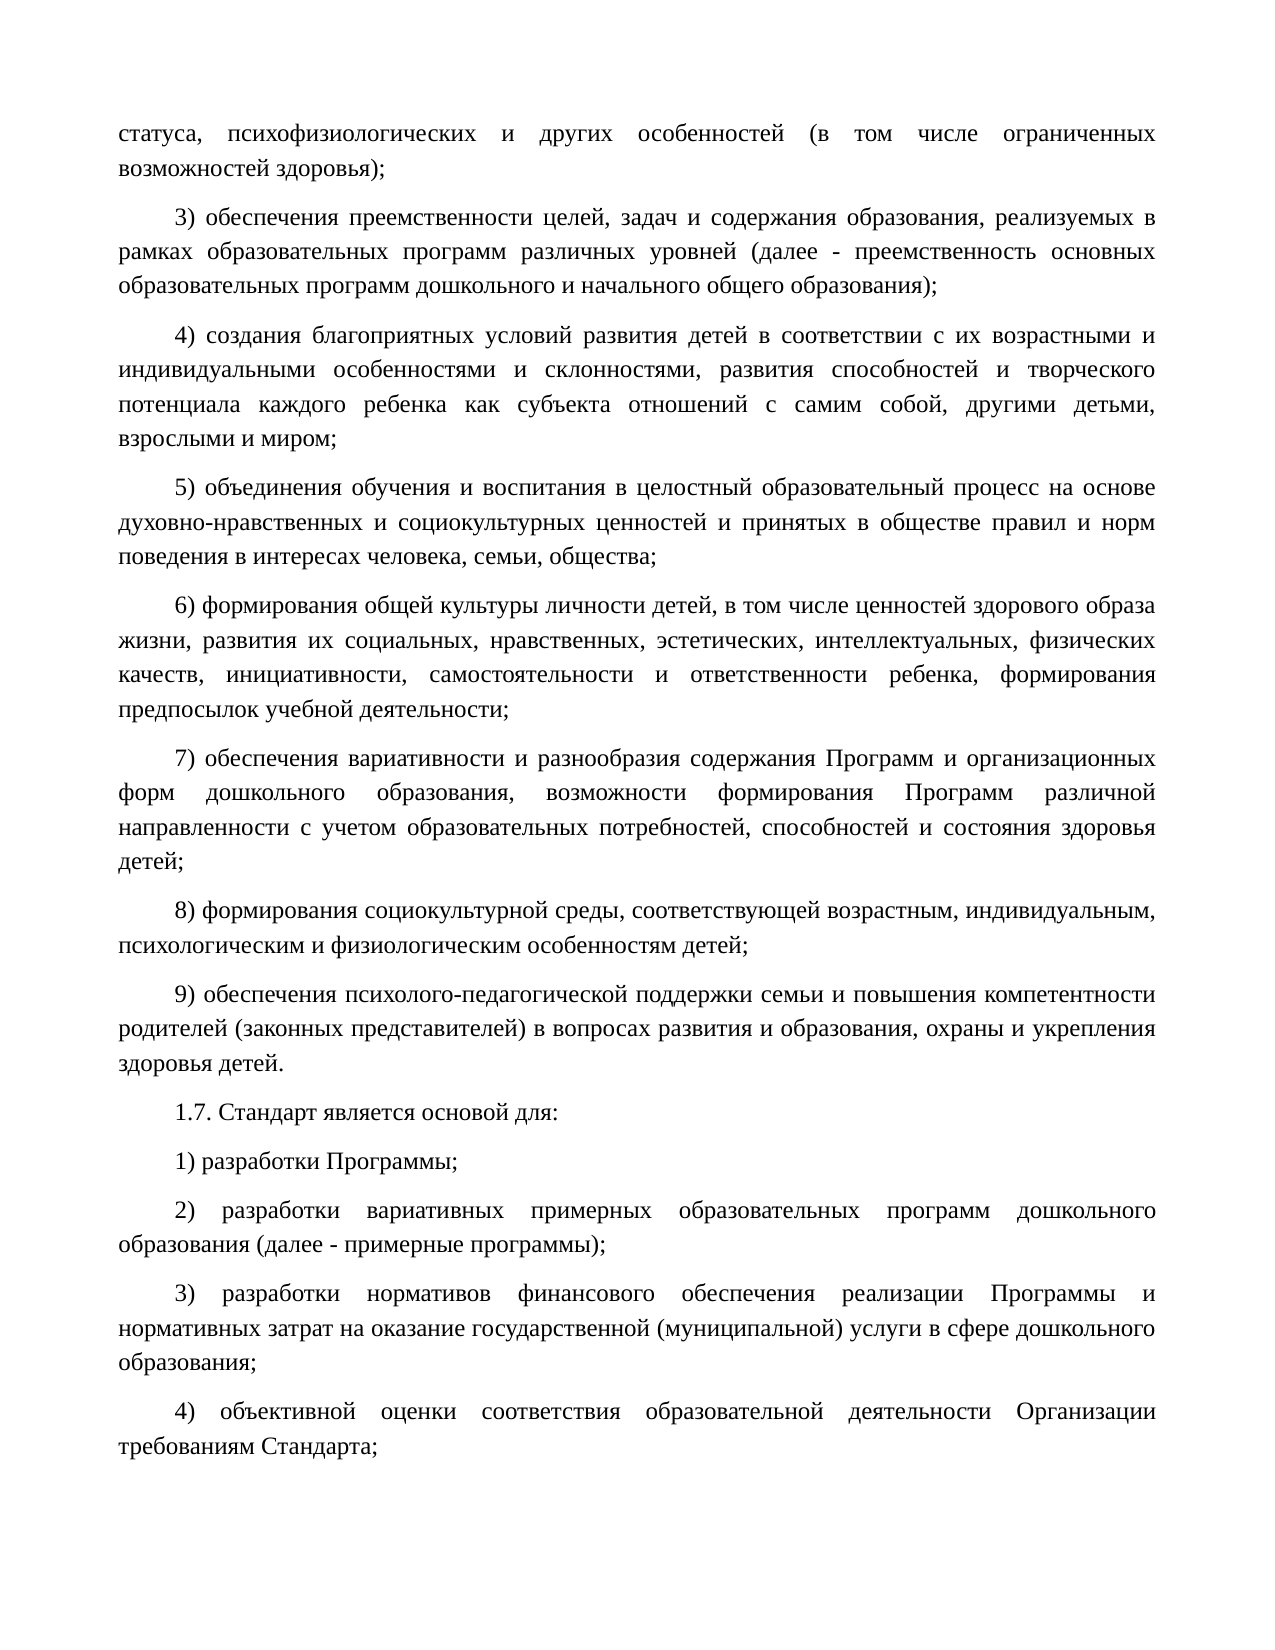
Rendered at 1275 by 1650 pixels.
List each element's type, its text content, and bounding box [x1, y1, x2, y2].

text 1) разработки Программы; [118, 1146, 1157, 1174]
text 1.7. Стандарт является основой для: [118, 1097, 1157, 1126]
text 5) объединения обучения и воспитания в целостный образовательный процесс на основе духовно-нравственных и социокультурных ценностей и принятых в обществе правил и норм поведения в интересах человека, семьи, общества; [118, 472, 1157, 570]
text 6) формирования общей культуры личности детей, в том числе ценностей здорового образа жизни, развития их социальных, нравственных, эстетических, интеллектуальных, физических качеств, инициативности, самостоятельности и ответственности ребенка, формирования предпосылок учебной деятельности; [118, 590, 1157, 722]
text 3) разработки нормативов финансового обеспечения реализации Программы и нормативных затрат на оказание государственной (муниципальной) услуги в сфере дошкольного образования; [118, 1278, 1157, 1376]
text 3) обеспечения преемственности целей, задач и содержания образования, реализуемых в рамках образовательных программ различных уровней (далее - преемственность основных образовательных программ дошкольного и начального общего образования); [118, 202, 1157, 299]
text 8) формирования социокультурной среды, соответствующей возрастным, индивидуальным, психологическим и физиологическим особенностям детей; [118, 895, 1157, 958]
text 9) обеспечения психолого-педагогической поддержки семьи и повышения компетентности родителей (законных представителей) в вопросах развития и образования, охраны и укрепления здоровья детей. [118, 979, 1157, 1076]
text статуса, психофизиологических и других особенностей (в том числе ограниченных возможностей здоровья); [118, 118, 1157, 181]
text 4) объективной оценки соответствия образовательной деятельности Организации требованиям Стандарта; [118, 1396, 1157, 1460]
text 7) обеспечения вариативности и разнообразия содержания Программ и организационных форм дошкольного образования, возможности формирования Программ различной направленности с учетом образовательных потребностей, способностей и состояния здоровья детей; [118, 743, 1157, 875]
text 4) создания благоприятных условий развития детей в соответствии с их возрастными и индивидуальными особенностями и склонностями, развития способностей и творческого потенциала каждого ребенка как субъекта отношений с самим собой, другими детьми, взрослыми и миром; [118, 320, 1157, 452]
text 2) разработки вариативных примерных образовательных программ дошкольного образования (далее - примерные программы); [118, 1195, 1157, 1258]
